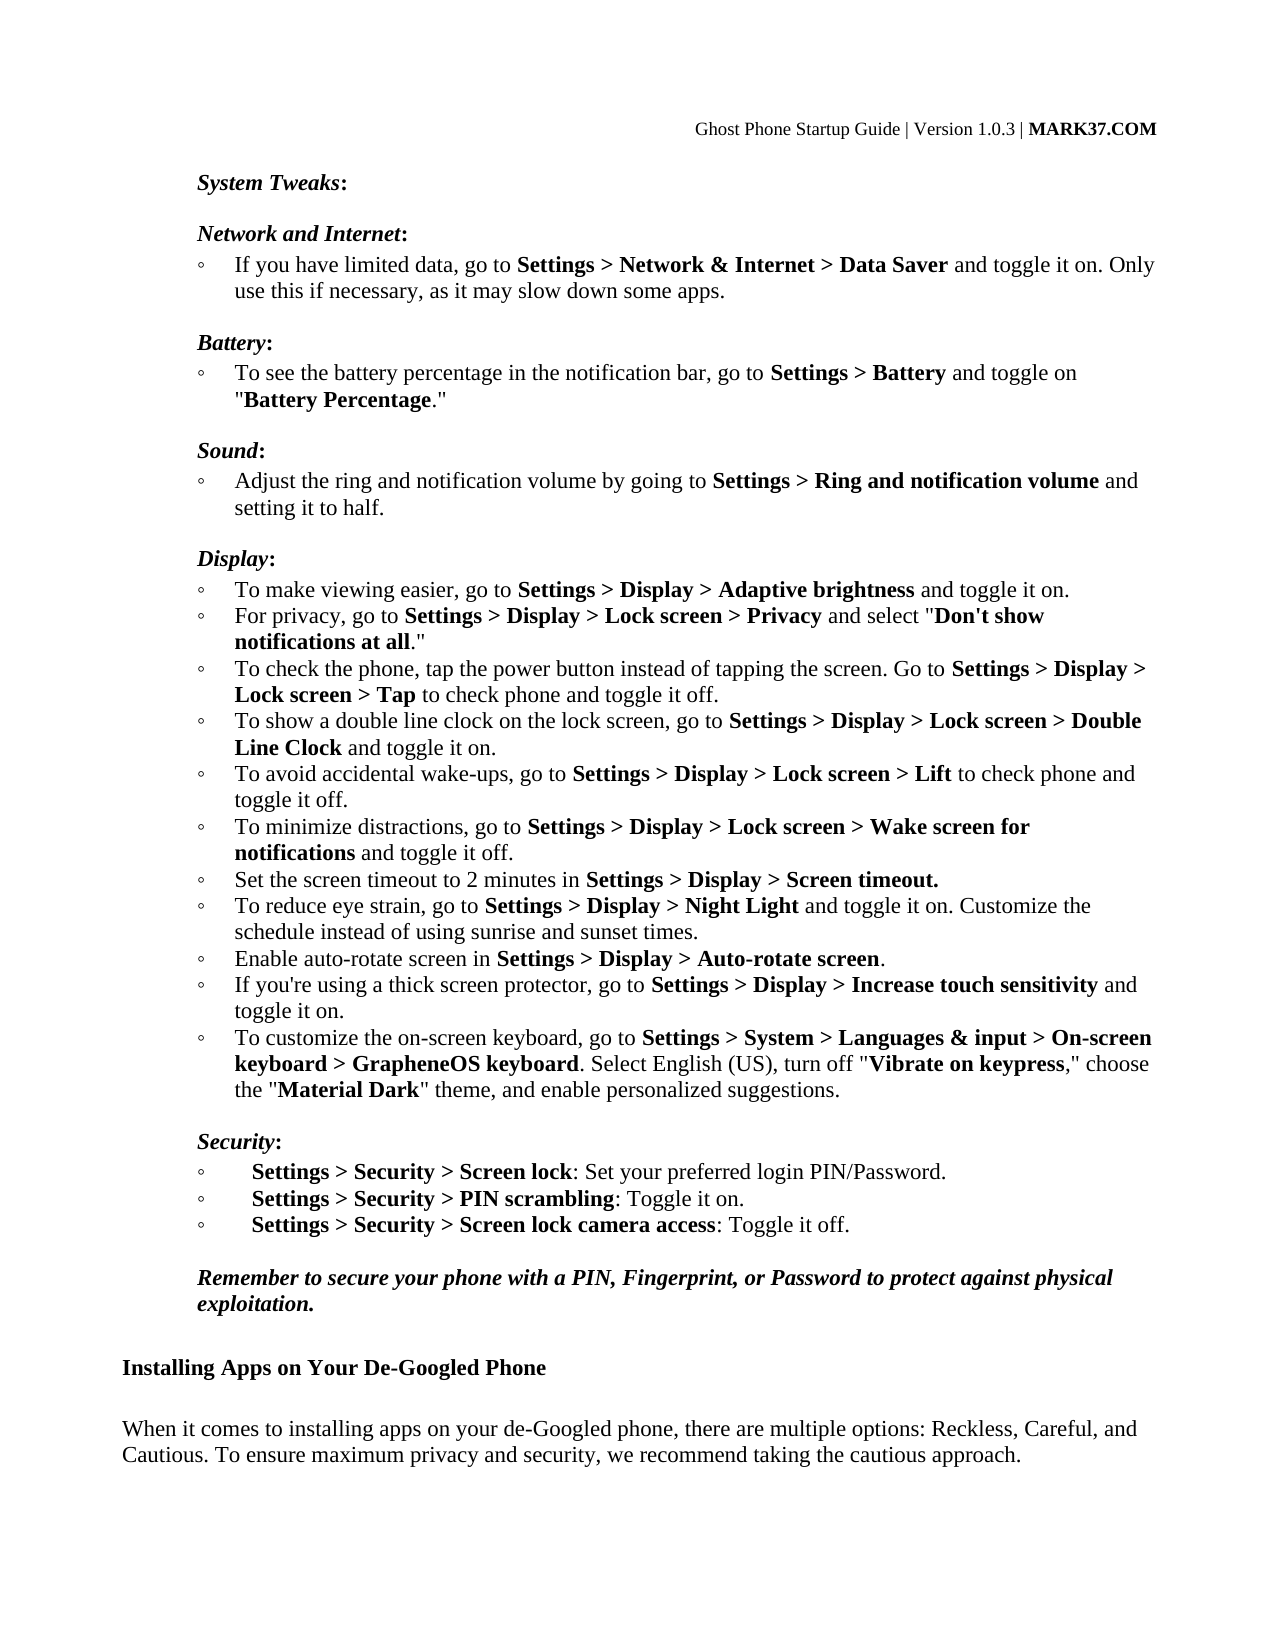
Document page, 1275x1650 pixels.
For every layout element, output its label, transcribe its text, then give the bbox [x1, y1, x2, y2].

list For privacy, go to Settings > Display > Lock screen > Privacy and select "Don't show notifications at all." [197, 602, 1157, 655]
list Adjust the ring and notification volume by going to Settings > Ring and notification volume and setting it to half. [197, 467, 1157, 520]
subtitle System Tweaks: [159, 169, 1157, 196]
list To see the battery percentage in the notification bar, go to Settings > Battery and toggle on "Battery Percentage." [197, 359, 1157, 412]
subtitle Network and Internet: [159, 221, 1157, 247]
list Settings > Security > PIN scrambling: Toggle it on. [197, 1185, 1157, 1211]
list To minimize distractions, go to Settings > Display > Lock screen > Wake screen for notifications and toggle it off. [197, 813, 1157, 866]
text When it comes to installing apps on your de-Googled phone, there are multiple options: Reckless, Careful, and Cautious. To ensure maximum privacy and security, we recommend taking the cautious approach. [122, 1415, 1157, 1468]
list Remember to secure your phone with a PIN, Fingerprint, or Password to protect against physical exploitation. [159, 1264, 1157, 1316]
subtitle Installing Apps on Your De-Googled Phone [122, 1354, 1157, 1380]
list To check the phone, tap the power button instead of tapping the screen. Go to Settings > Display > Lock screen > Tap to check phone and toggle it off. [197, 655, 1157, 707]
list If you have limited data, go to Settings > Network & Internet > Data Saver and toggle it on. Only use this if necessary, as it may slow down some apps. [197, 251, 1157, 304]
subtitle Display: [159, 545, 1157, 572]
list To customize the on-screen keyboard, go to Settings > System > Languages & input > On-screen keyboard > GrapheneOS keyboard. Select English (US), turn off "Vibrate on keypress," choose the "Material Dark" theme, and enable personalized suggestions. [197, 1024, 1157, 1103]
list To reduce eye strain, go to Settings > Display > Night Light and toggle it on. Customize the schedule instead of using sunrise and sunset times. [197, 892, 1157, 945]
subtitle Sound: [197, 437, 1157, 463]
subtitle Security: [197, 1128, 1157, 1154]
list Settings > Security > Screen lock camera access: Toggle it off. [197, 1211, 1157, 1237]
list Settings > Security > Screen lock: Set your preferred login PIN/Password. [197, 1158, 1157, 1185]
list Set the screen timeout to 2 minutes in Settings > Display > Screen timeout. [197, 866, 1157, 892]
list To avoid accidental wake-ups, go to Settings > Display > Lock screen > Lift to check phone and toggle it off. [197, 760, 1157, 813]
list Enable auto-rotate screen in Settings > Display > Auto-rotate screen. [197, 945, 1157, 971]
list If you're using a thick screen protector, go to Settings > Display > Increase touch sensitivity and toggle it on. [197, 971, 1157, 1024]
subtitle Battery: [159, 329, 1157, 355]
list To show a double line clock on the lock screen, go to Settings > Display > Lock screen > Double Line Clock and toggle it on. [197, 707, 1157, 760]
list To make viewing easier, go to Settings > Display > Adaptive brightness and toggle it on. [197, 576, 1157, 602]
